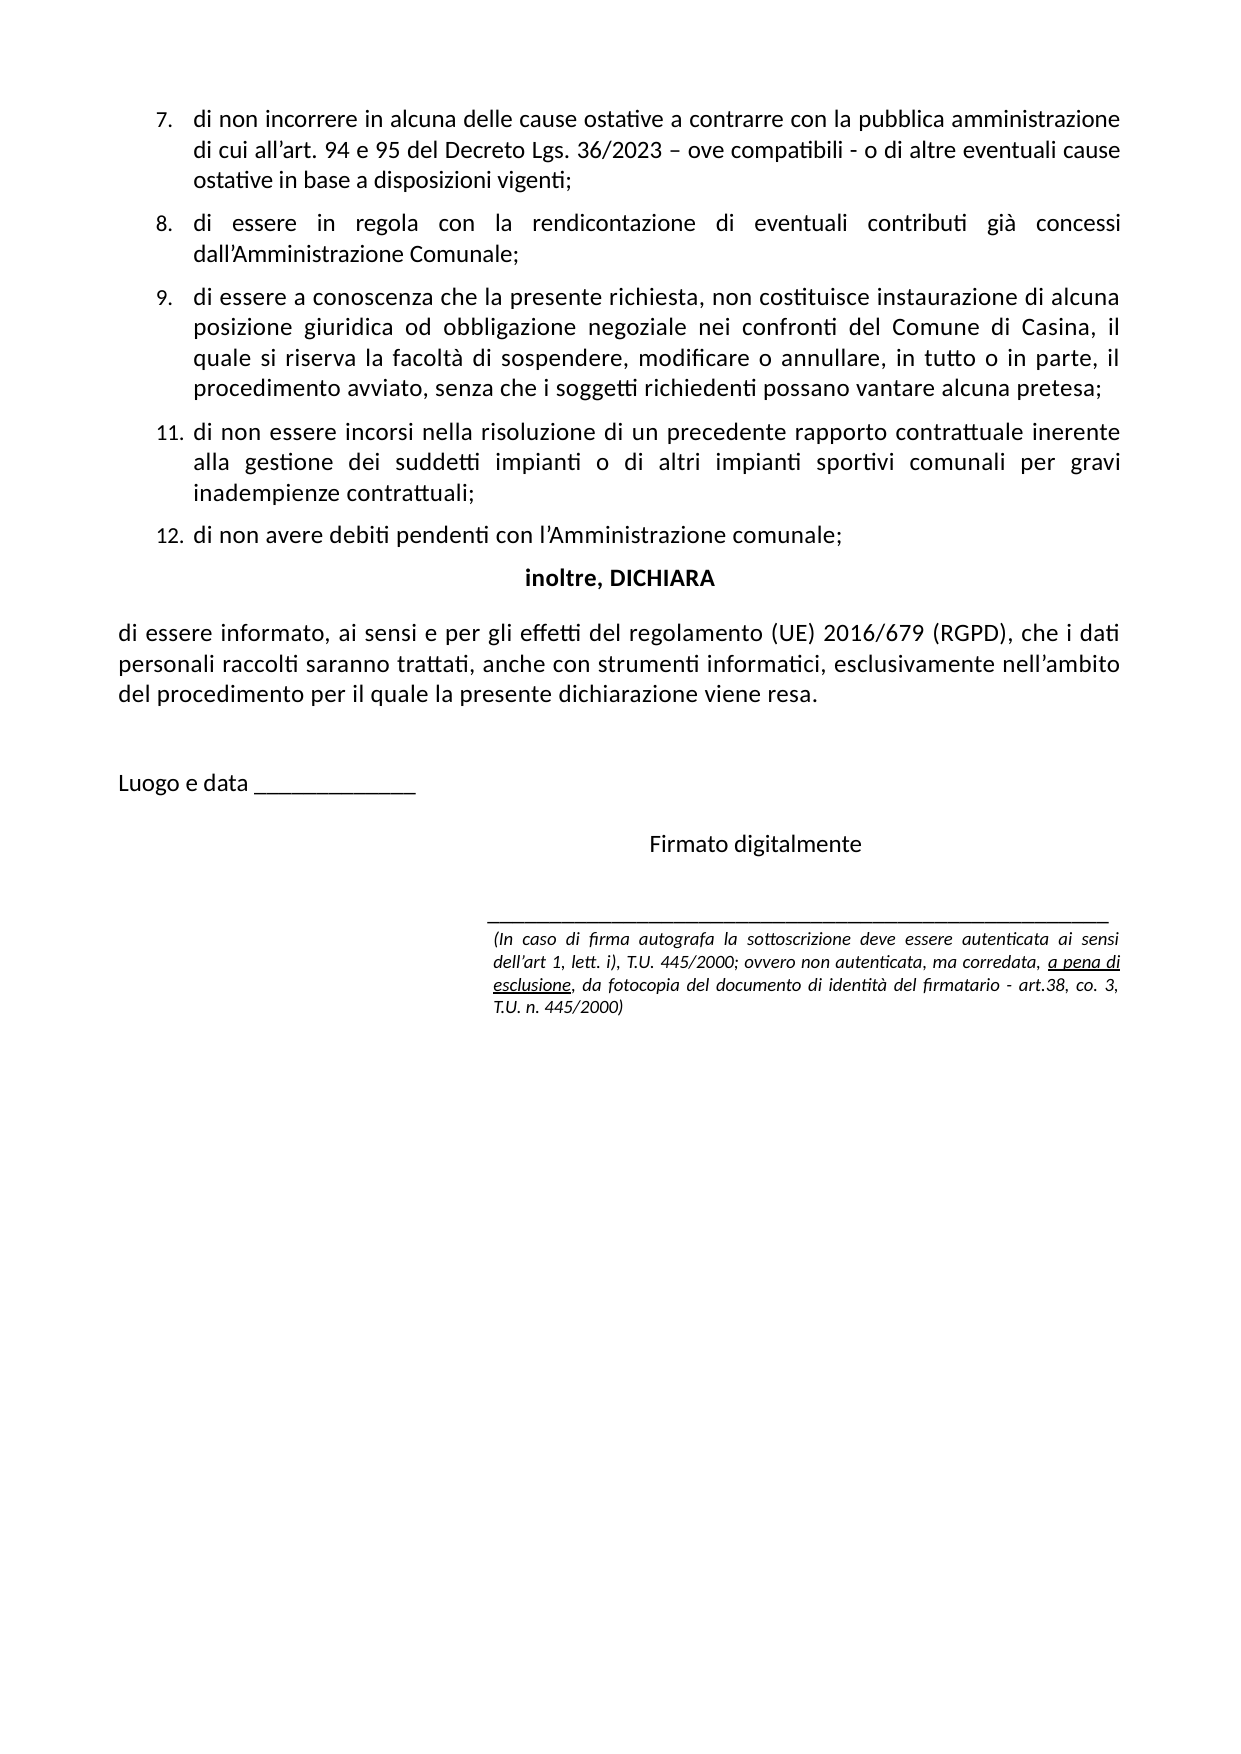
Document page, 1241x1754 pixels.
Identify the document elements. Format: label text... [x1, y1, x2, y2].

text Luogo e data _____________ [118, 767, 1122, 798]
list di non incorrere in alcuna delle cause ostative a contrarre con la pubblica amministrazione di cui all’art. 94 e 95 del Decreto Lgs. 36/2023 – ove compatibili - o di altre eventuali cause ostative in base a disposizioni vigenti; [156, 103, 1122, 195]
text __________________________________________________ [474, 896, 1122, 927]
list di non essere incorsi nella risoluzione di un precedente rapporto contrattuale inerente alla gestione dei suddetti impianti o di altri impianti sportivi comunali per gravi inadempienze contrattuali; [156, 416, 1122, 507]
text (In caso di firma autografa la sottoscrizione deve essere autenticata ai sensi dell’art 1, lett. i), T.U. 445/2000; ovvero non autenticata, ma corredata, a pena di esclusione, da fotocopia del documento di identità del firmatario - art.38, co. 3, T.U. n. 445/2000) [493, 927, 1122, 1018]
list di non avere debiti pendenti con l’Amministrazione comunale; [156, 519, 1122, 550]
text di essere informato, ai sensi e per gli effetti del regolamento (UE) 2016/679 (RGPD), che i dati personali raccolti saranno trattati, anche con strumenti informatici, esclusivamente nell’ambito del procedimento per il quale la presente dichiarazione viene resa. [118, 617, 1122, 709]
text Firmato digitalmente [118, 828, 1122, 859]
list di essere a conoscenza che la presente richiesta, non costituisce instaurazione di alcuna posizione giuridica od obbligazione negoziale nei confronti del Comune di Casina, il quale si riserva la facoltà di sospendere, modificare o annullare, in tutto o in parte, il procedimento avviato, senza che i soggetti richiedenti possano vantare alcuna pretesa; [156, 281, 1122, 403]
text inoltre, DICHIARA [118, 562, 1122, 593]
list di essere in regola con la rendicontazione di eventuali contributi già concessi dall’Amministrazione Comunale; [156, 207, 1122, 268]
